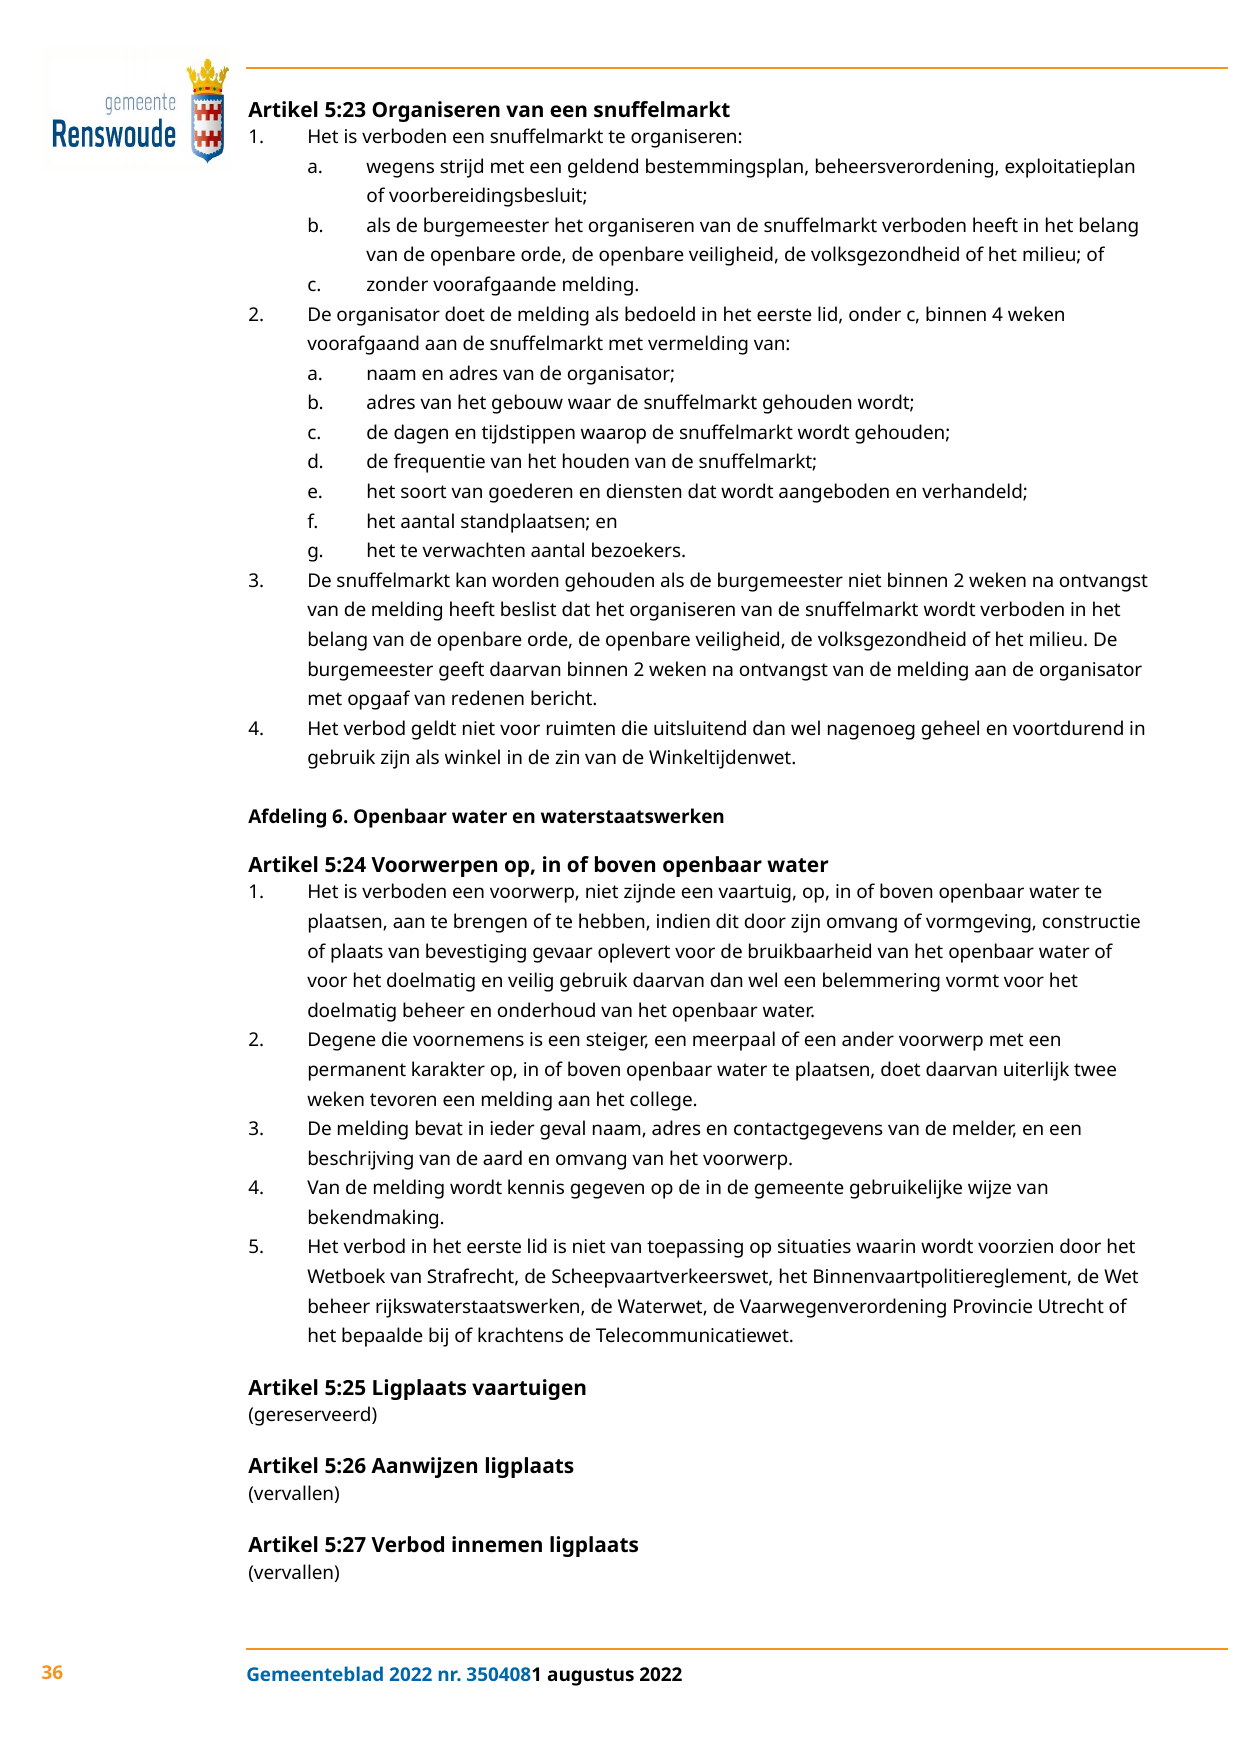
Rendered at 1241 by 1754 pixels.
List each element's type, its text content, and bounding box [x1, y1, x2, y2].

text Artikel 5:23 Organiseren van een snuffelmarkt [248, 95, 1152, 123]
list Het verbod geldt niet voor ruimten die uitsluitend dan wel nagenoeg geheel en voortdurend in gebruik zijn als winkel in de zin van de Winkeltijdenwet. [248, 715, 1152, 770]
text Artikel 5:27 Verbod innemen ligplaats [248, 1531, 1152, 1559]
list De snuffelmarkt kan worden gehouden als de burgemeester niet binnen 2 weken na ontvangst van de melding heeft beslist dat het organiseren van de snuffelmarkt wordt verboden in het belang van de openbare orde, de openbare veiligheid, de volksgezondheid of het milieu. De burgemeester geeft daarvan binnen 2 weken na ontvangst van de melding aan de organisator met opgaaf van redenen bericht. [248, 567, 1152, 711]
text (gereserveerd) [248, 1401, 1152, 1427]
list het te verwachten aantal bezoekers. [307, 537, 1152, 563]
list het aantal standplaatsen; en [307, 508, 1152, 533]
text (vervallen) [248, 1480, 1152, 1506]
text Artikel 5:24 Voorwerpen op, in of boven openbaar water [248, 850, 1152, 879]
list adres van het gebouw waar de snuffelmarkt gehouden wordt; [307, 389, 1152, 415]
picture [41, 47, 231, 172]
list als de burgemeester het organiseren van de snuffelmarkt verboden heeft in het belang van de openbare orde, de openbare veiligheid, de volksgezondheid of het milieu; of [307, 212, 1152, 267]
list Het is verboden een snuffelmarkt te organiseren: [248, 123, 1152, 149]
list Van de melding wordt kennis gegeven op de in de gemeente gebruikelijke wijze van bekendmaking. [248, 1174, 1152, 1230]
list Het is verboden een voorwerp, niet zijnde een vaartuig, op, in of boven openbaar water te plaatsen, aan te brengen of te hebben, indien dit door zijn omvang of vormgeving, constructie of plaats van bevestiging gevaar oplevert voor de bruikbaarheid van het openbaar water of voor het doelmatig en veilig gebruik daarvan dan wel een belemmering vormt voor het doelmatig beheer en onderhoud van het openbaar water. [248, 879, 1152, 1023]
text Afdeling 6. Openbaar water en waterstaatswerken [248, 804, 1152, 829]
list De melding bevat in ieder geval naam, adres en contactgegevens van de melder, en een beschrijving van de aard en omvang van het voorwerp. [248, 1115, 1152, 1171]
list de dagen en tijdstippen waarop de snuffelmarkt wordt gehouden; [307, 419, 1152, 445]
list naam en adres van de organisator; [307, 360, 1152, 386]
list de frequentie van het houden van de snuffelmarkt; [307, 449, 1152, 474]
text (vervallen) [248, 1559, 1152, 1585]
list De organisator doet de melding als bedoeld in het eerste lid, onder c, binnen 4 weken voorafgaand aan de snuffelmarkt met vermelding van: [248, 301, 1152, 356]
list zonder voorafgaande melding. [307, 271, 1152, 297]
list Degene die voornemens is een steiger, een meerpaal of een ander voorwerp met een permanent karakter op, in of boven openbaar water te plaatsen, doet daarvan uiterlijk twee weken tevoren een melding aan het college. [248, 1027, 1152, 1111]
text Artikel 5:25 Ligplaats vaartuigen [248, 1373, 1152, 1401]
list Het verbod in het eerste lid is niet van toepassing op situaties waarin wordt voorzien door het Wetboek van Strafrecht, de Scheepvaartverkeerswet, het Binnenvaartpolitiereglement, de Wet beheer rijkswaterstaatswerken, de Waterwet, de Vaarwegenverordening Provincie Utrecht of het bepaalde bij of krachtens de Telecommunicatiewet. [248, 1234, 1152, 1348]
list wegens strijd met een geldend bestemmingsplan, beheersverordening, exploitatieplan of voorbereidingsbesluit; [307, 153, 1152, 208]
text Artikel 5:26 Aanwijzen ligplaats [248, 1452, 1152, 1480]
list het soort van goederen en diensten dat wordt aangeboden en verhandeld; [307, 478, 1152, 504]
